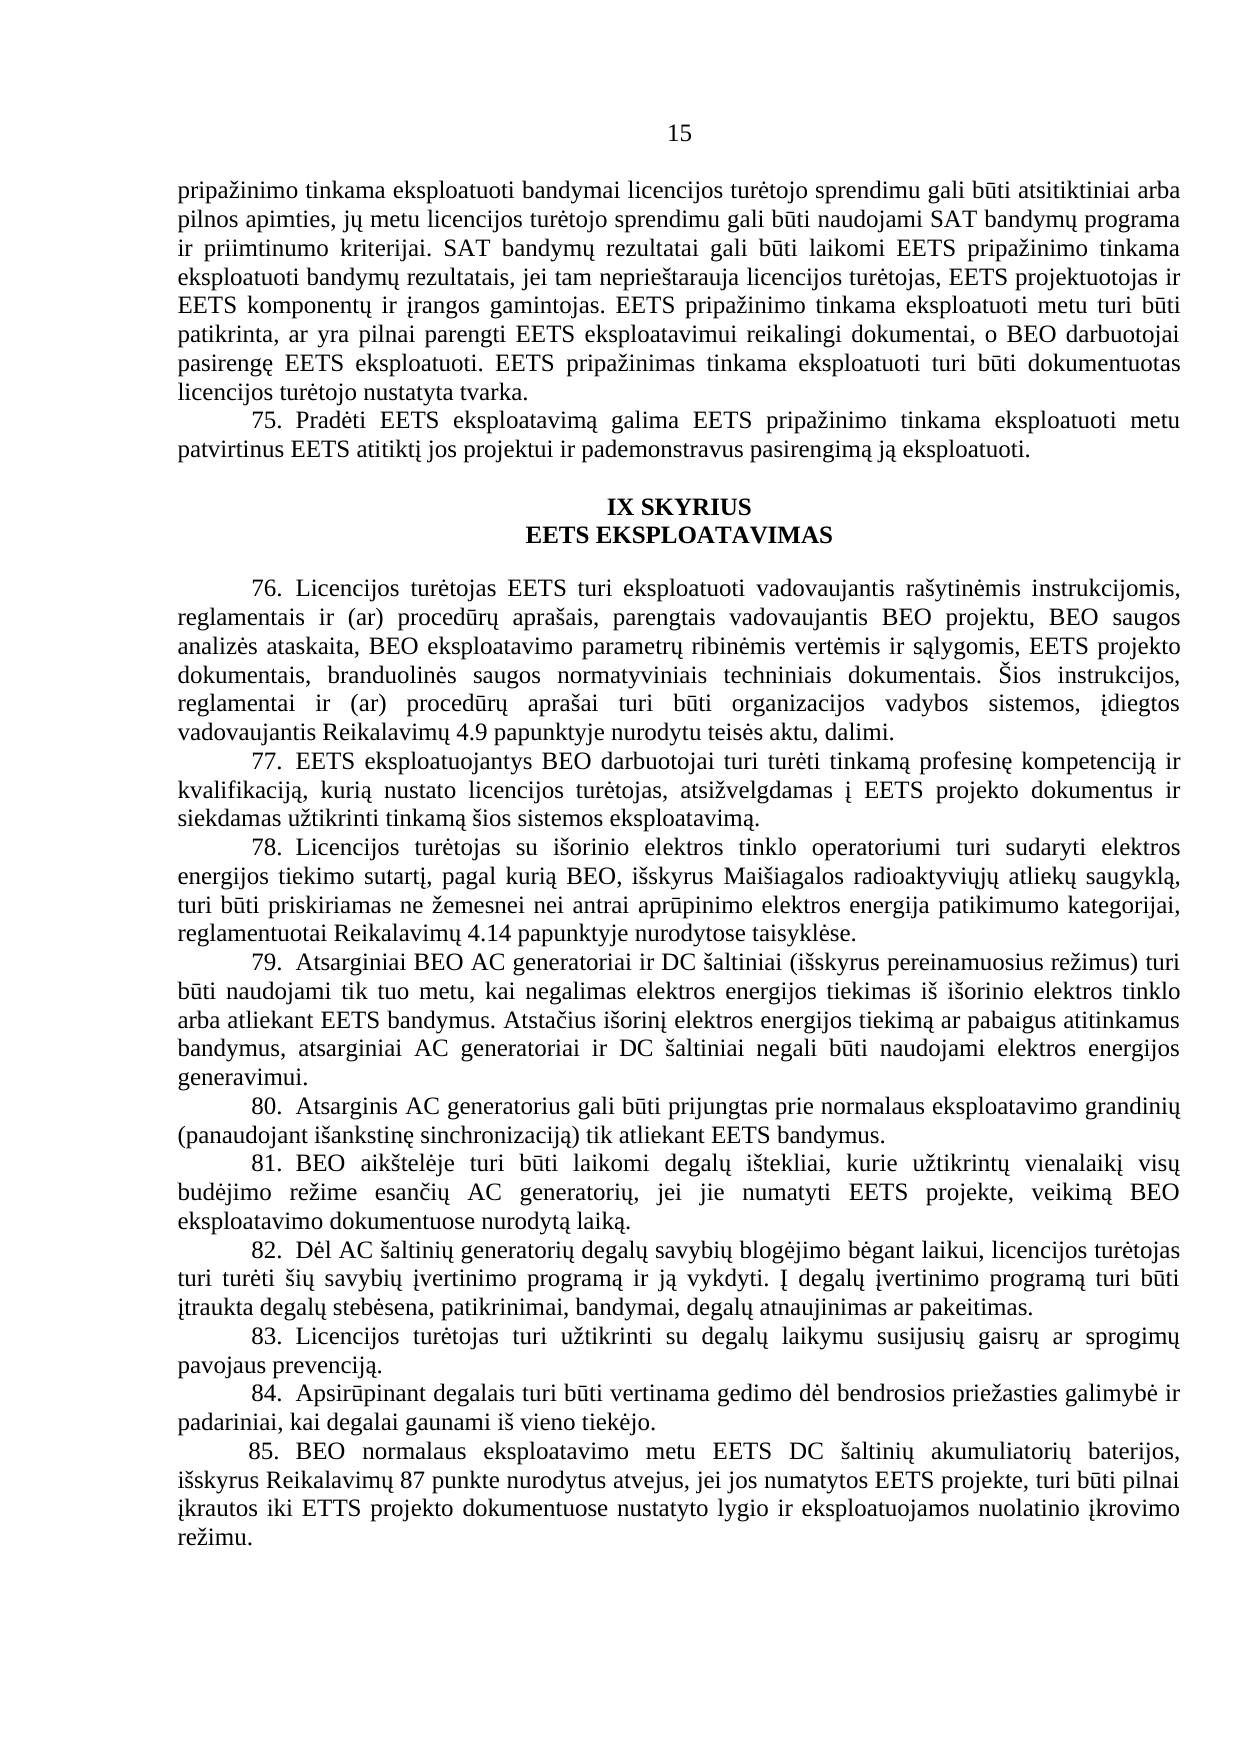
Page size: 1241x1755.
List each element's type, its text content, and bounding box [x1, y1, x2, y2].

text 77. EETS eksploatuojantys BEO darbuotojai turi turėti tinkamą profesinę kompetenciją ir kvalifikaciją, kurią nustato licencijos turėtojas, atsižvelgdamas į EETS projekto dokumentus ir siekdamas užtikrinti tinkamą šios sistemos eksploatavimą. [177, 746, 1181, 832]
text 76. Licencijos turėtojas EETS turi eksploatuoti vadovaujantis rašytinėmis instrukcijomis, reglamentais ir (ar) procedūrų aprašais, parengtais vadovaujantis BEO projektu, BEO saugos analizės ataskaita, BEO eksploatavimo parametrų ribinėmis vertėmis ir sąlygomis, EETS projekto dokumentais, branduolinės saugos normatyviniais techniniais dokumentais. Šios instrukcijos, reglamentai ir (ar) procedūrų aprašai turi būti organizacijos vadybos sistemos, įdiegtos vadovaujantis Reikalavimų 4.9 papunktyje nurodytu teisės aktu, dalimi. [177, 573, 1181, 746]
text 82. Dėl AC šaltinių generatorių degalų savybių blogėjimo bėgant laikui, licencijos turėtojas turi turėti šių savybių įvertinimo programą ir ją vykdyti. Į degalų įvertinimo programą turi būti įtraukta degalų stebėsena, patikrinimai, bandymai, degalų atnaujinimas ar pakeitimas. [177, 1235, 1181, 1321]
text 85. BEO normalaus eksploatavimo metu EETS DC šaltinių akumuliatorių baterijos, išskyrus Reikalavimų 87 punkte nurodytus atvejus, jei jos numatytos EETS projekte, turi būti pilnai įkrautos iki ETTS projekto dokumentuose nustatyto lygio ir eksploatuojamos nuolatinio įkrovimo režimu. [177, 1436, 1181, 1551]
text 84. Apsirūpinant degalais turi būti vertinama gedimo dėl bendrosios priežasties galimybė ir padariniai, kai degalai gaunami iš vieno tiekėjo. [177, 1378, 1181, 1436]
text IX SKYRIUS EETS EKSPLOATAVIMAS [177, 492, 1181, 549]
text 78. Licencijos turėtojas su išorinio elektros tinklo operatoriumi turi sudaryti elektros energijos tiekimo sutartį, pagal kurią BEO, išskyrus Maišiagalos radioaktyviųjų atliekų saugyklą, turi būti priskiriamas ne žemesnei nei antrai aprūpinimo elektros energija patikimumo kategorijai, reglamentuotai Reikalavimų 4.14 papunktyje nurodytose taisyklėse. [177, 832, 1181, 947]
text 83. Licencijos turėtojas turi užtikrinti su degalų laikymu susijusių gaisrų ar sprogimų pavojaus prevenciją. [177, 1321, 1181, 1378]
text 81. BEO aikštelėje turi būti laikomi degalų ištekliai, kurie užtikrintų vienalaikį visų budėjimo režime esančių AC generatorių, jei jie numatyti EETS projekte, veikimą BEO eksploatavimo dokumentuose nurodytą laiką. [177, 1148, 1181, 1235]
text 80. Atsarginis AC generatorius gali būti prijungtas prie normalaus eksploatavimo grandinių (panaudojant išankstinę sinchronizaciją) tik atliekant EETS bandymus. [177, 1091, 1181, 1148]
text pripažinimo tinkama eksploatuoti bandymai licencijos turėtojo sprendimu gali būti atsitiktiniai arba pilnos apimties, jų metu licencijos turėtojo sprendimu gali būti naudojami SAT bandymų programa ir priimtinumo kriterijai. SAT bandymų rezultatai gali būti laikomi EETS pripažinimo tinkama eksploatuoti bandymų rezultatais, jei tam neprieštarauja licencijos turėtojas, EETS projektuotojas ir EETS komponentų ir įrangos gamintojas. EETS pripažinimo tinkama eksploatuoti metu turi būti patikrinta, ar yra pilnai parengti EETS eksploatavimui reikalingi dokumentai, o BEO darbuotojai pasirengę EETS eksploatuoti. EETS pripažinimas tinkama eksploatuoti turi būti dokumentuotas licencijos turėtojo nustatyta tvarka. [177, 176, 1181, 406]
text 75. Pradėti EETS eksploatavimą galima EETS pripažinimo tinkama eksploatuoti metu patvirtinus EETS atitiktį jos projektui ir pademonstravus pasirengimą ją eksploatuoti. [177, 406, 1181, 463]
text 79. Atsarginiai BEO AC generatoriai ir DC šaltiniai (išskyrus pereinamuosius režimus) turi būti naudojami tik tuo metu, kai negalimas elektros energijos tiekimas iš išorinio elektros tinklo arba atliekant EETS bandymus. Atstačius išorinį elektros energijos tiekimą ar pabaigus atitinkamus bandymus, atsarginiai AC generatoriai ir DC šaltiniai negali būti naudojami elektros energijos generavimui. [177, 947, 1181, 1091]
